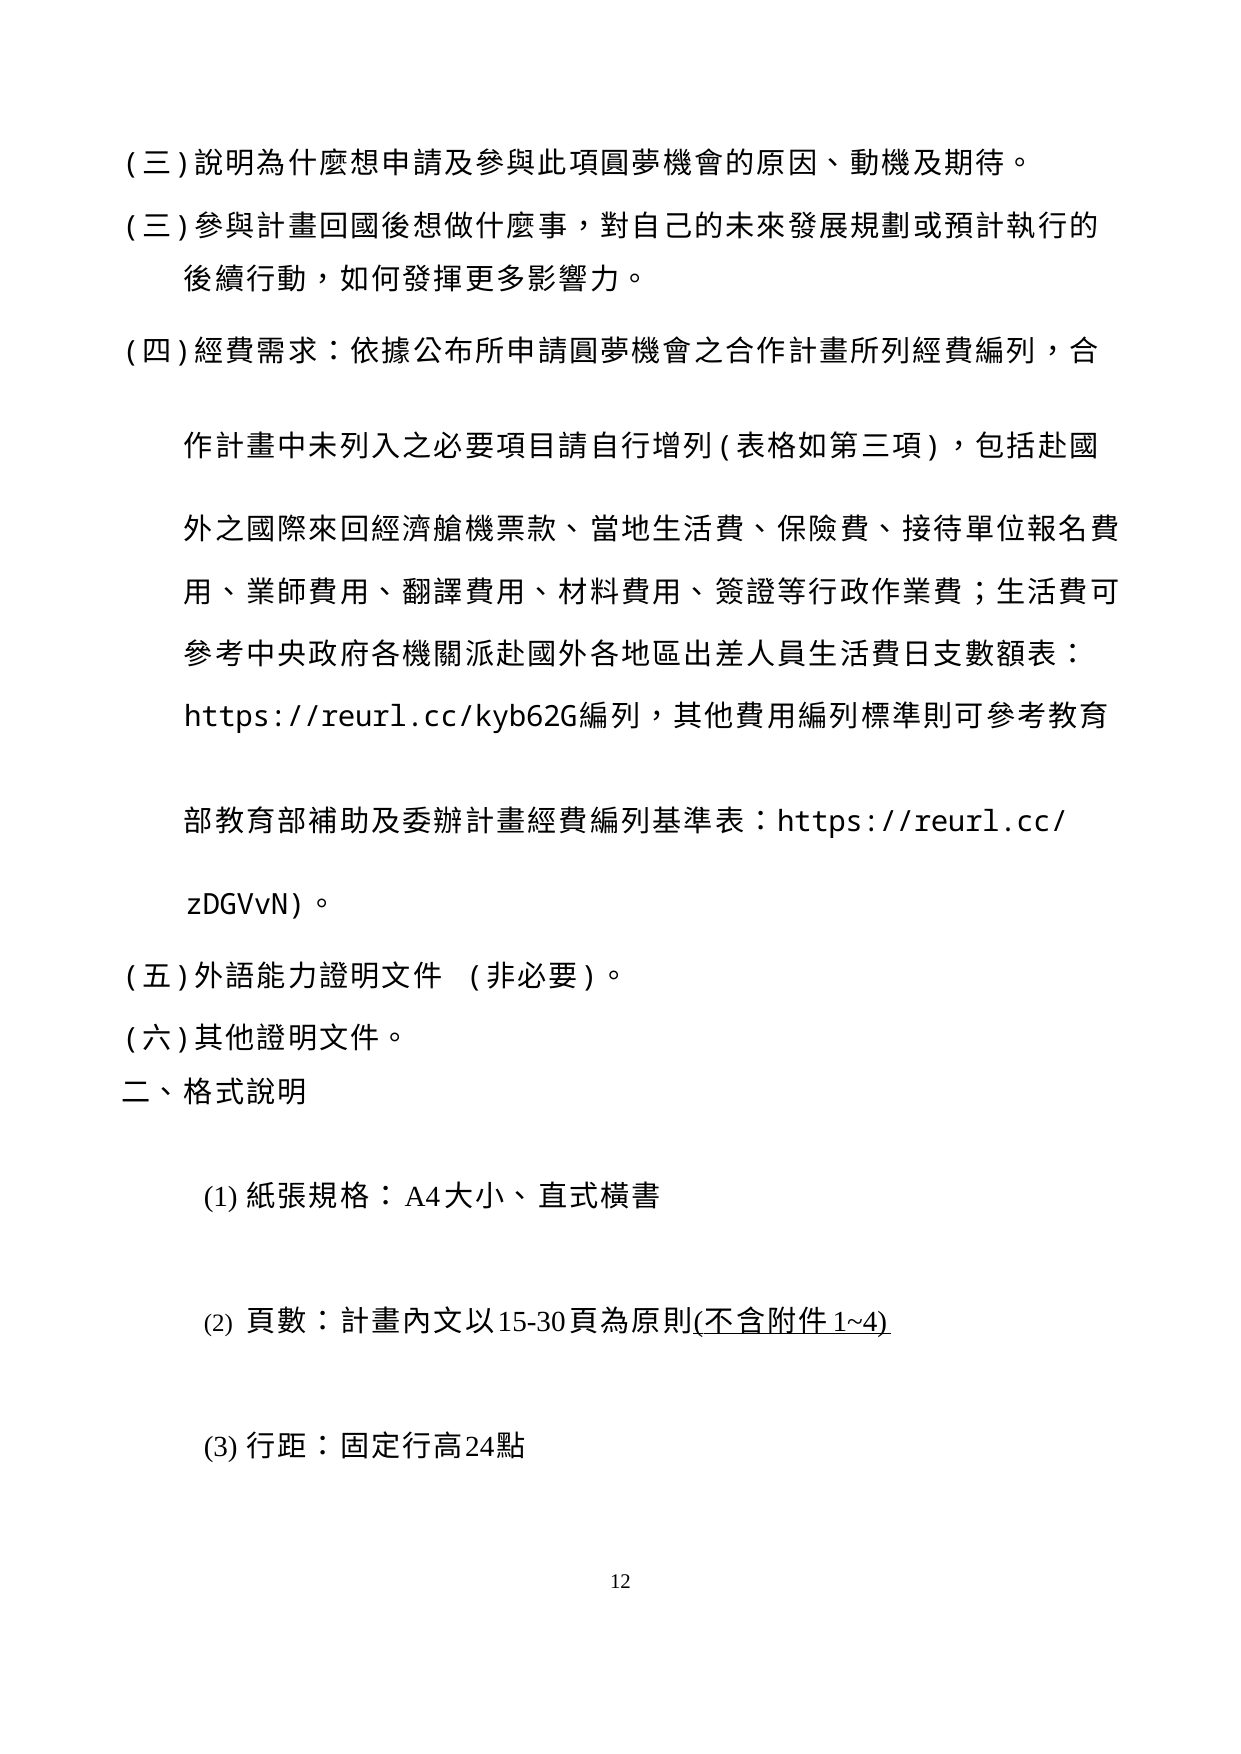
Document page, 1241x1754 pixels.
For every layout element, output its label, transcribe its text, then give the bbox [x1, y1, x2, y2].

text (四)經費需求：依據公布所申請圓夢機會之合作計畫所列經費編列，合作計畫中未列入之必要項目請自行增列(表格如第三項)，包括赴國外之國際來回經濟艙機票款、當地生活費、保險費、接待單位報名費用、業師費用、翻譯費用、材料費用、簽證等行政作業費；生活費可參考中央政府各機關派赴國外各地區出差人員生活費日支數額表：https://reurl.cc/kyb62G編列，其他費用編列標準則可參考教育部教育部補助及委辦計畫經費編列基準表：https://reurl.cc/zDGVvN)。 [120, 298, 1120, 923]
list 頁數：計畫內文以15-30頁為原則(不含附件1~4) [195, 1235, 1120, 1360]
text (三)參與計畫回國後想做什麼事，對自己的未來發展規劃或預計執行的後續行動，如何發揮更多影響力。 [120, 173, 1120, 298]
list 行距：固定行高24點 [195, 1360, 1120, 1485]
text (六)其他證明文件。 [120, 985, 1120, 1048]
text (五)外語能力證明文件 (非必要)。 [120, 923, 1120, 985]
text (三)說明為什麼想申請及參與此項圓夢機會的原因、動機及期待。 [120, 110, 1120, 173]
list 紙張規格：A4大小、直式橫書 [195, 1110, 1120, 1235]
text 二、格式說明 [120, 1048, 1120, 1110]
